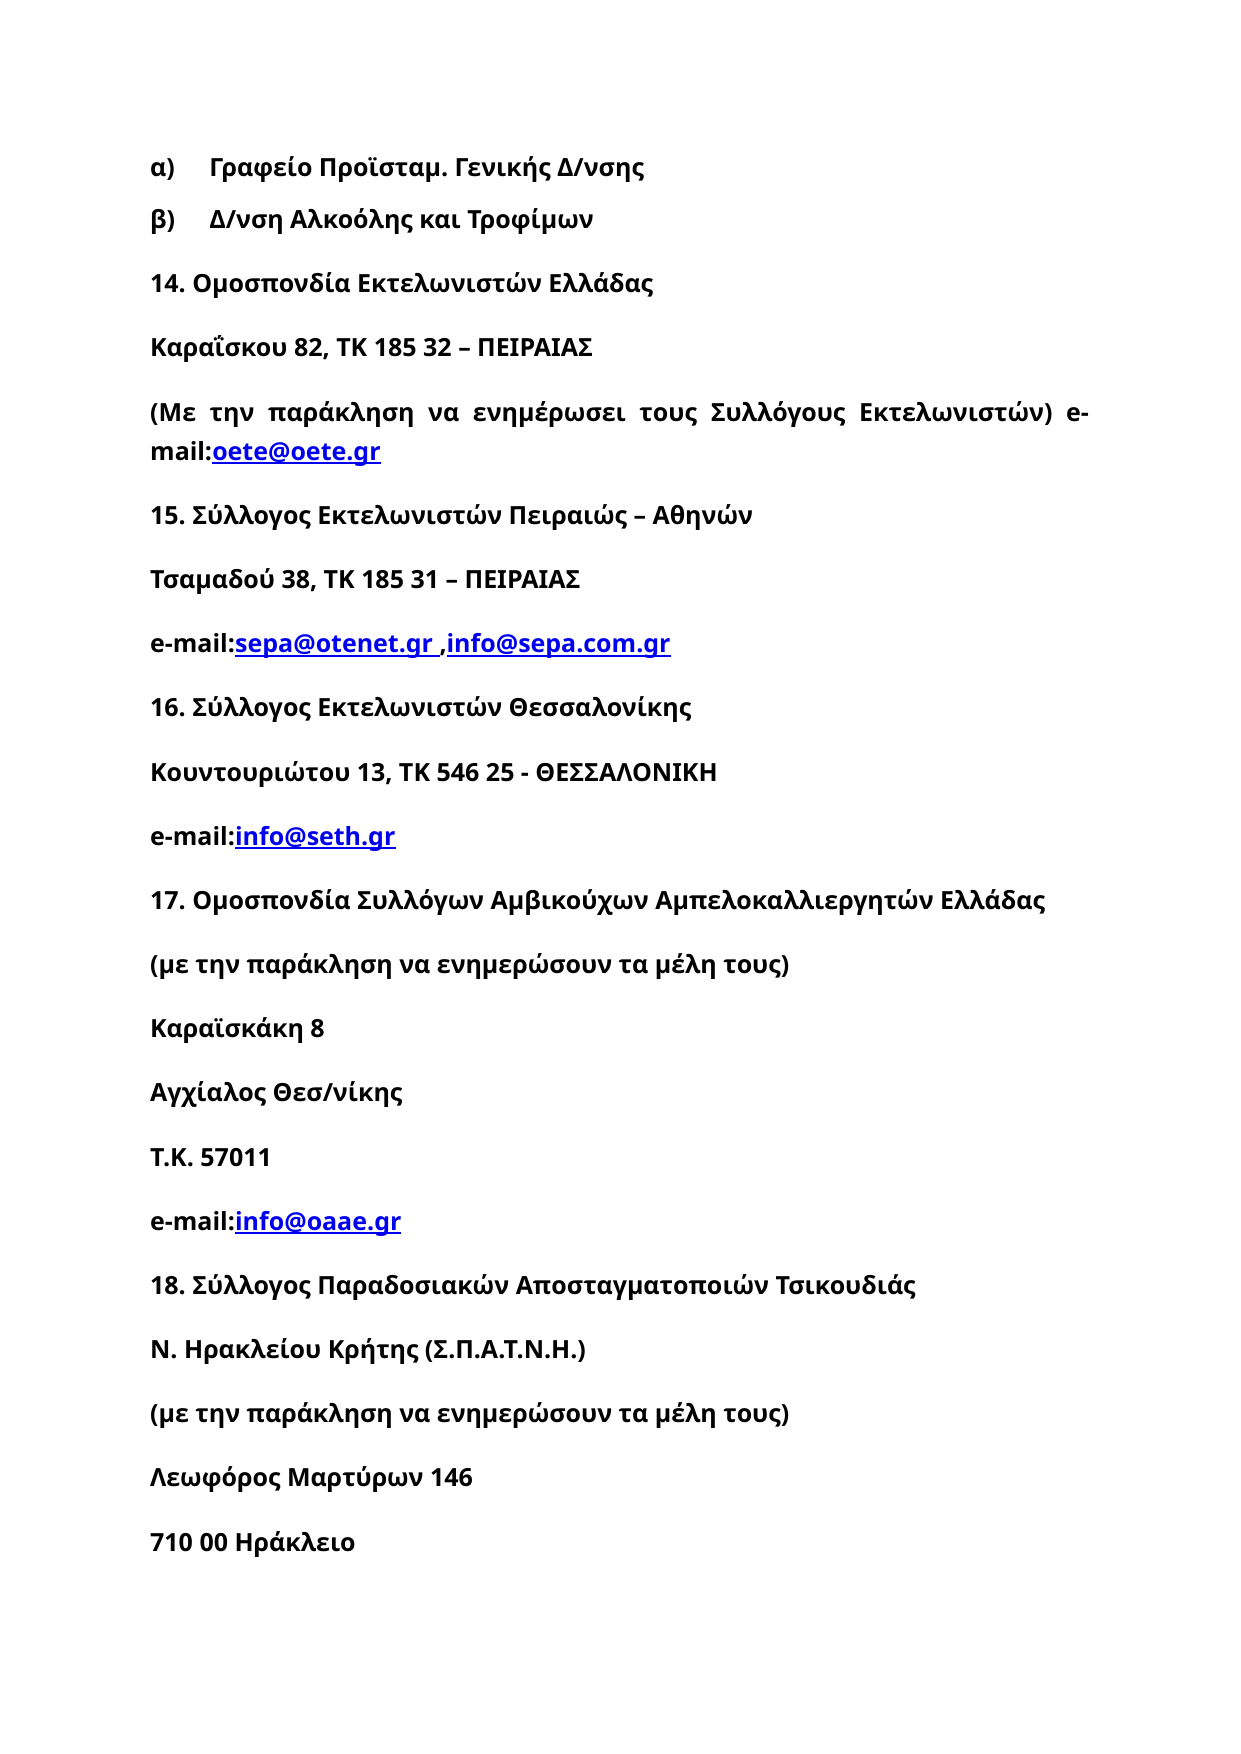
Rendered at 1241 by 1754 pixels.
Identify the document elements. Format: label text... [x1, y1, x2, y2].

text (Με την παράκληση να ενημέρωσει τους Συλλόγους Εκτελωνιστών) e-mail:oete@oete.gr [150, 394, 1090, 467]
text Τσαμαδού 38, ΤΚ 185 31 – ΠΕΙΡΑΙΑΣ [150, 562, 1090, 596]
text Κουντουριώτου 13, ΤΚ 546 25 - ΘΕΣΣΑΛΟΝΙΚΗ [150, 754, 1090, 788]
text e-mail:info@seth.gr [150, 818, 1090, 852]
text 17. Ομοσπονδία Συλλόγων Αμβικούχων Αμπελοκαλλιεργητών Ελλάδας [150, 882, 1090, 917]
text 16. Σύλλογος Εκτελωνιστών Θεσσαλονίκης [150, 690, 1090, 724]
text (με την παράκληση να ενημερώσουν τα μέλη τους) [150, 1396, 1090, 1430]
text Λεωφόρος Μαρτύρων 146 [150, 1460, 1090, 1494]
text (με την παράκληση να ενημερώσουν τα μέλη τους) [150, 947, 1090, 981]
text Καραΐσκου 82, ΤΚ 185 32 – ΠΕΙΡΑΙΑΣ [150, 330, 1090, 364]
text 710 00 Ηράκλειο [150, 1524, 1090, 1558]
text 15. Σύλλογος Εκτελωνιστών Πειραιώς – Αθηνών [150, 497, 1090, 532]
text Καραϊσκάκη 8 [150, 1011, 1090, 1045]
text 14. Ομοσπονδία Εκτελωνιστών Ελλάδας [150, 266, 1090, 300]
list β) Δ/νση Αλκοόλης και Τροφίμων [150, 202, 1090, 236]
text Αγχίαλος Θεσ/νίκης [150, 1075, 1090, 1109]
text e-mail:sepa@otenet.gr ,info@sepa.com.gr [150, 626, 1090, 660]
text Ν. Ηρακλείου Κρήτης (Σ.Π.Α.Τ.Ν.Η.) [150, 1332, 1090, 1366]
text 18. Σύλλογος Παραδοσιακών Αποσταγματοποιών Τσικουδιάς [150, 1267, 1090, 1302]
text Τ.Κ. 57011 [150, 1139, 1090, 1173]
text e-mail:info@oaae.gr [150, 1203, 1090, 1237]
list α) Γραφείο Προϊσταμ. Γενικής Δ/νσης [150, 150, 1090, 184]
